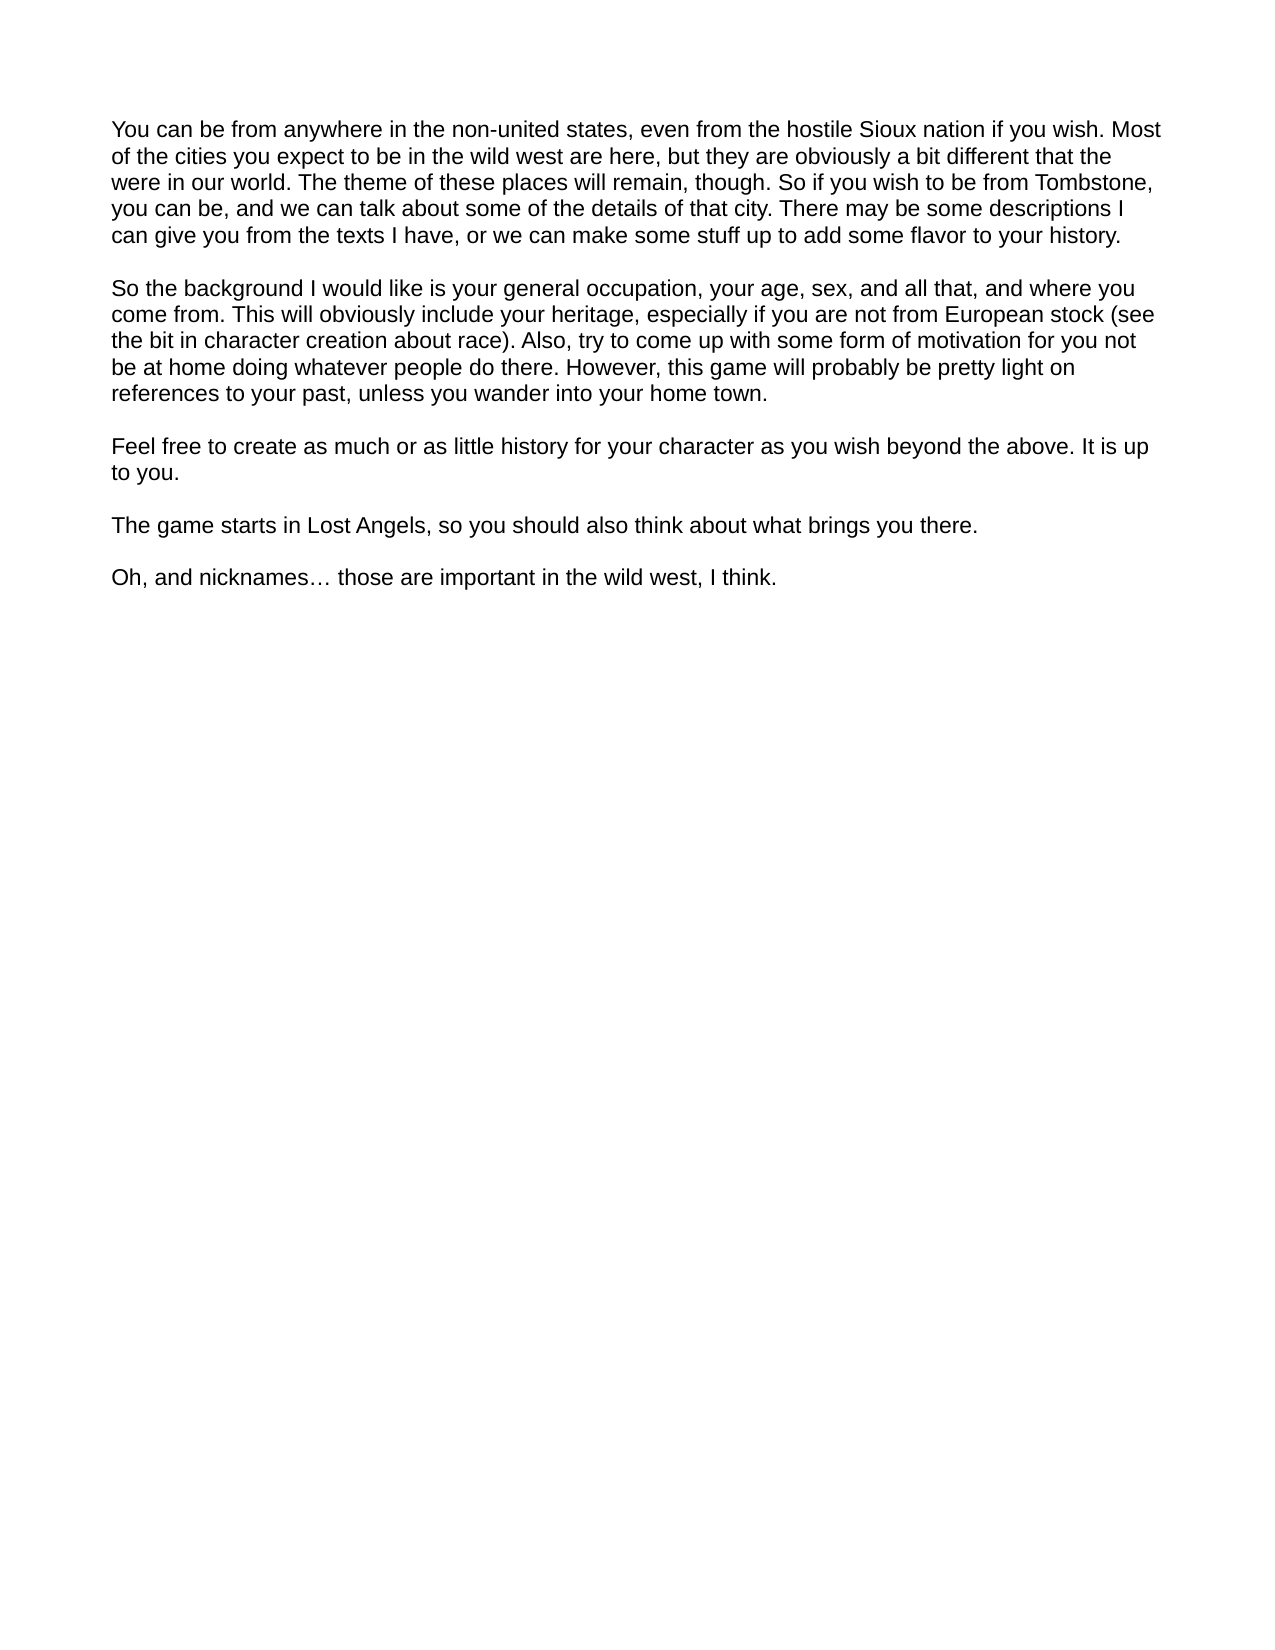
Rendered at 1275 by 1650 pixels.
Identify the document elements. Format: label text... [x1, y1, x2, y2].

text Oh, and nicknames… those are important in the wild west, I think. [111, 564, 1164, 591]
text You can be from anywhere in the non-united states, even from the hostile Sioux nation if you wish. Most of the cities you expect to be in the wild west are here, but they are obviously a bit different that the were in our world. The theme of these places will remain, though. So if you wish to be from Tombstone, you can be, and we can talk about some of the details of that city. There may be some descriptions I can give you from the texts I have, or we can make some stuff up to add some flavor to your history. [111, 116, 1164, 248]
text So the background I would like is your general occupation, your age, sex, and all that, and where you come from. This will obviously include your heritage, especially if you are not from European stock (see the bit in character creation about race). Also, try to come up with some form of motivation for you not be at home doing whatever people do there. However, this game will probably be pretty light on references to your past, unless you wander into your home town. [111, 274, 1164, 406]
text Feel free to create as much or as little history for your character as you wish beyond the above. It is up to you. [111, 433, 1164, 485]
text The game starts in Lost Angels, so you should also think about what brings you there. [111, 512, 1164, 538]
